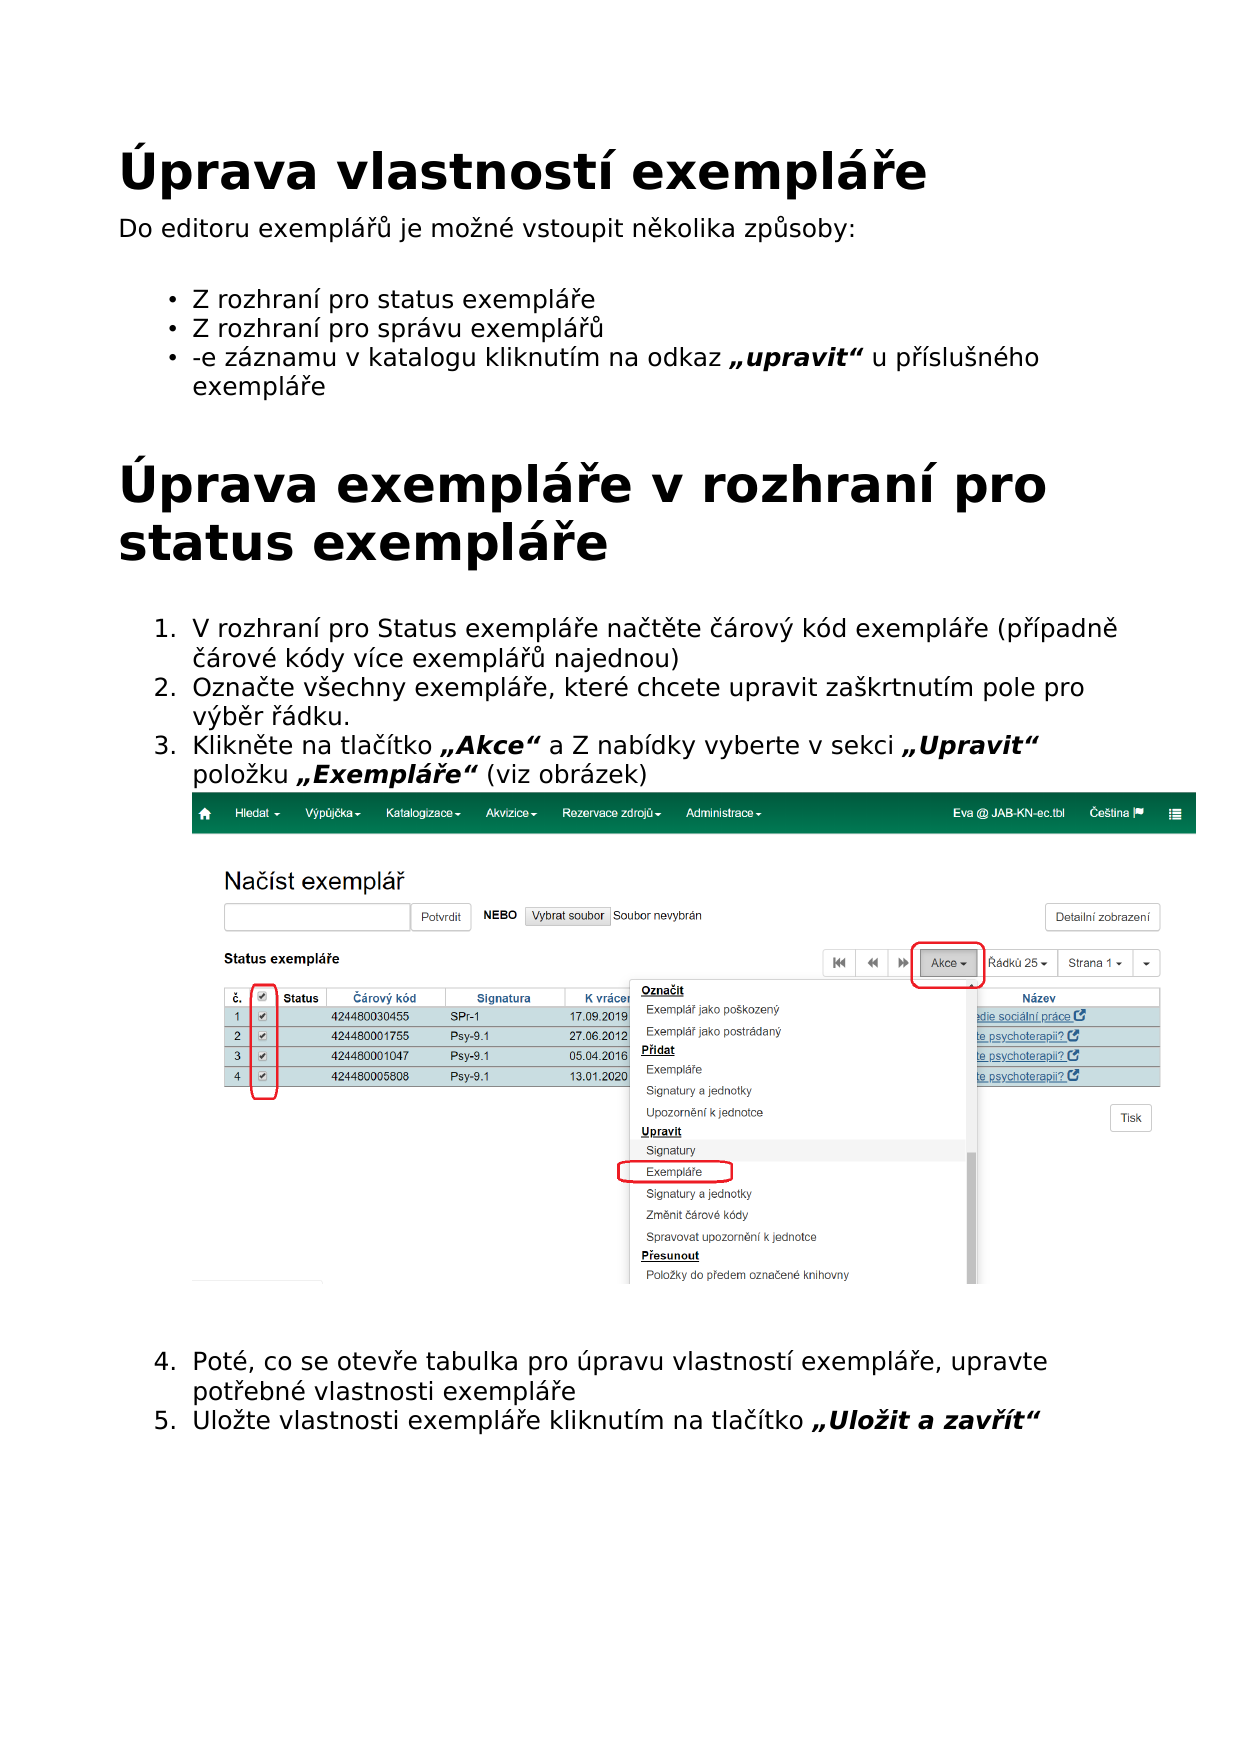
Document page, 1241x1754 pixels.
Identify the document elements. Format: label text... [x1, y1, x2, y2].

list Označte všechny exempláře, které chcete upravit zaškrtnutím pole pro výběr řádku. [177, 673, 1122, 731]
subtitle Úprava exempláře v rozhraní pro status exempláře [118, 456, 1122, 573]
list Z rozhraní pro správu exemplářů [177, 314, 1122, 343]
list Klikněte na tlačítko „Akce“ a Z nabídky vyberte v sekci „Upravit“ položku „Exempláře“ (viz obrázek) [177, 731, 1122, 1347]
subtitle Úprava vlastností exempláře [118, 143, 1122, 201]
list Uložte vlastnosti exempláře kliknutím na tlačítko „Uložit a zavřít“ [177, 1406, 1122, 1435]
list V rozhraní pro Status exempláře načtěte čárový kód exempláře (případně čárové kódy více exemplářů najednou) [177, 614, 1122, 673]
list Z rozhraní pro status exempláře [177, 285, 1122, 314]
list -e záznamu v katalogu kliknutím na odkaz „upravit“ u příslušného exempláře [177, 343, 1122, 402]
picture [192, 789, 1196, 1284]
list Poté, co se otevře tabulka pro úpravu vlastností exempláře, upravte potřebné vlastnosti exempláře [177, 1347, 1122, 1406]
text Do editoru exemplářů je možné vstoupit několika způsoby: [118, 214, 1122, 243]
